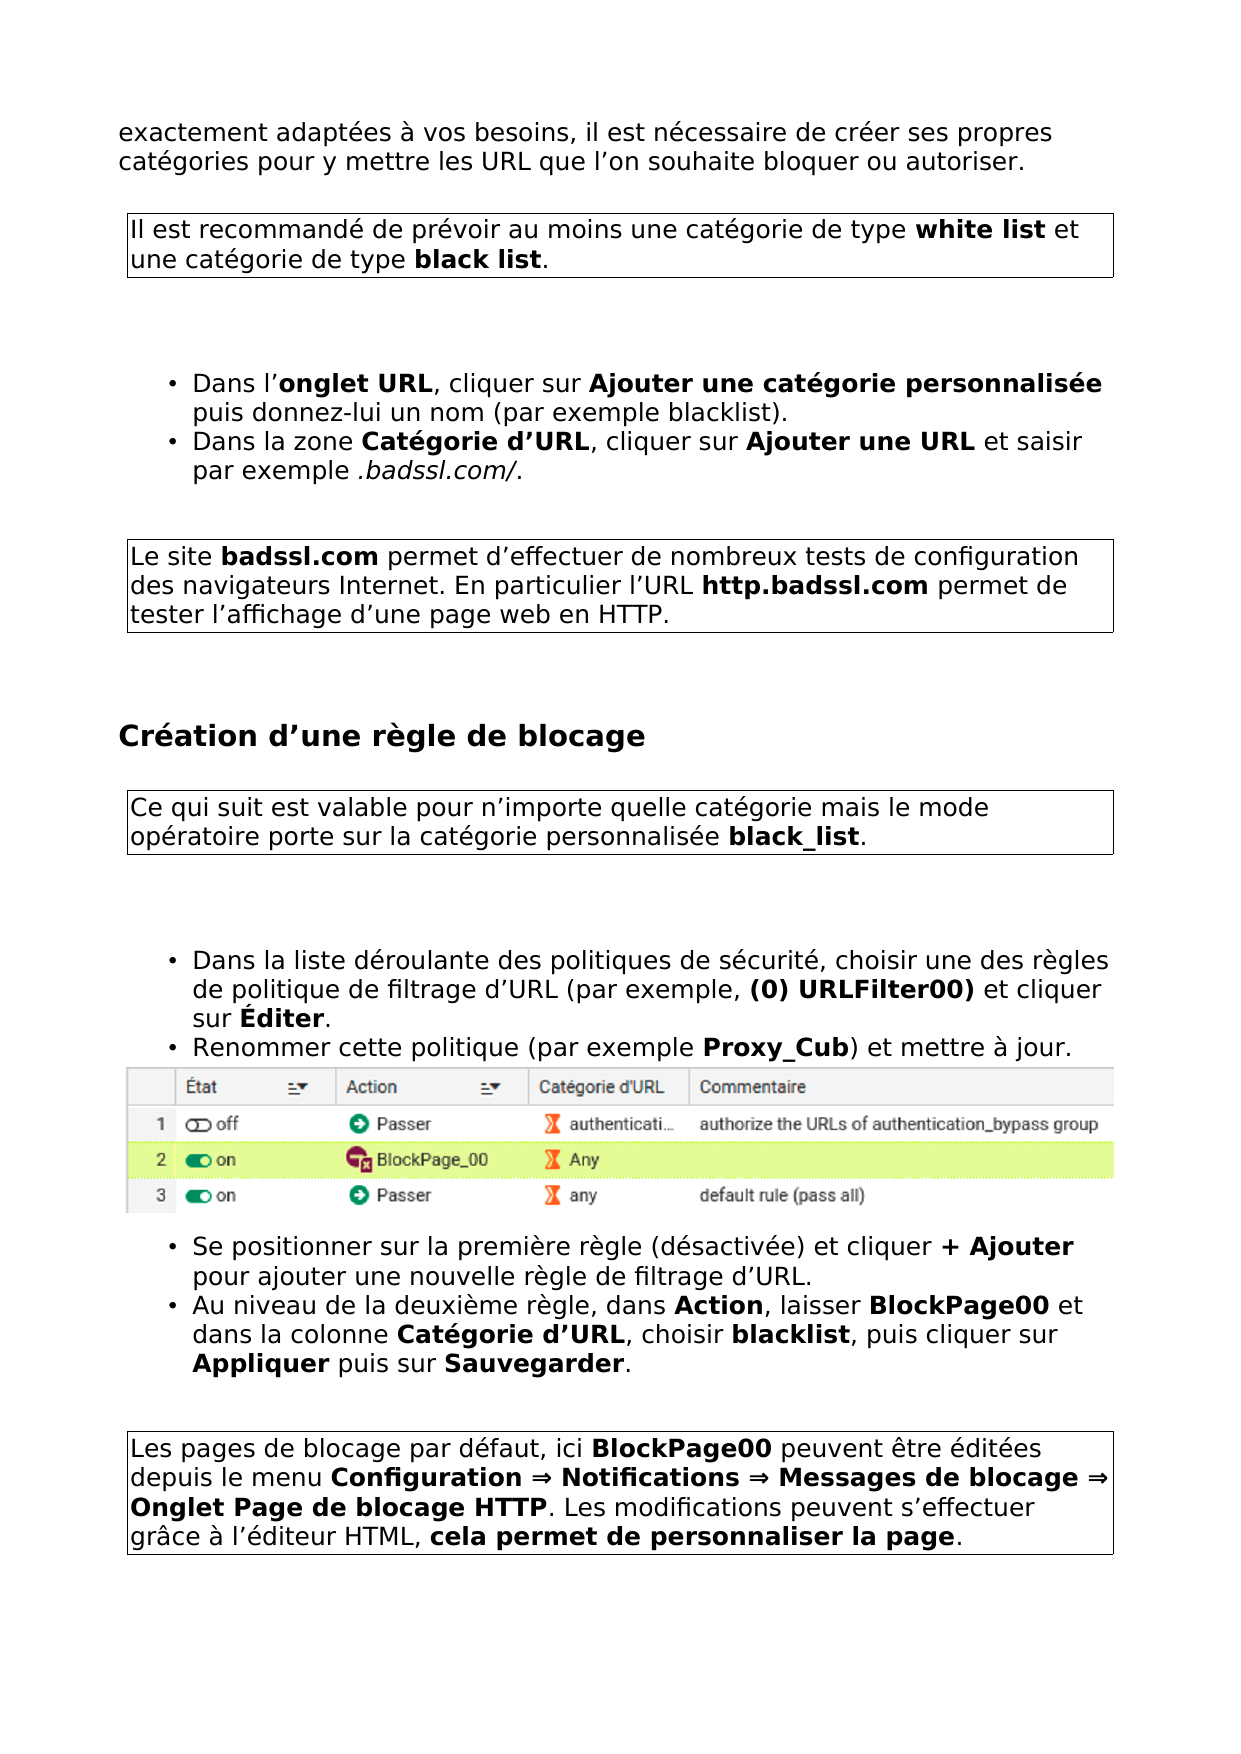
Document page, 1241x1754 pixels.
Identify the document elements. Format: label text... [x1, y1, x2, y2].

list Se positionner sur la première règle (désactivée) et cliquer + Ajouter pour ajouter une nouvelle règle de filtrage d’URL. [177, 1233, 1122, 1291]
text exactement adaptées à vos besoins, il est nécessaire de créer ses propres catégories pour y mettre les URL que l’on souhaite bloquer ou autoriser. [118, 118, 1122, 176]
list Au niveau de la deuxième règle, dans Action, laisser BlockPage00 et dans la colonne Catégorie d’URL, choisir blacklist, puis cliquer sur Appliquer puis sur Sauvegarder. [177, 1291, 1122, 1378]
table_header Ce qui suit est valable pour n’importe quelle catégorie mais le mode opératoire porte sur la catégorie personnalisée black_list. [128, 791, 1113, 854]
list Dans la zone Catégorie d’URL, cliquer sur Ajouter une URL et saisir par exemple .badssl.com/. [177, 427, 1122, 486]
table_header Le site badssl.com permet d’effectuer de nombreux tests de configuration des navigateurs Internet. En particulier l’URL http.badssl.com permet de tester l’affichage d’une page web en HTTP. [128, 540, 1113, 632]
table_header Les pages de blocage par défaut, ici BlockPage00 peuvent être éditées depuis le menu Configuration ⇒ Notifications ⇒ Messages de blocage ⇒ Onglet Page de blocage HTTP. Les modifications peuvent s’effectuer grâce à l’éditeur HTML, cela permet de personnaliser la page. [128, 1432, 1113, 1554]
list Renommer cette politique (par exemple Proxy_Cub) et mettre à jour. [177, 1033, 1122, 1062]
list Dans l’onglet URL, cliquer sur Ajouter une catégorie personnalisée puis donnez-lui un nom (par exemple blacklist). [177, 369, 1122, 427]
picture [118, 1062, 1123, 1233]
table_header Il est recommandé de prévoir au moins une catégorie de type white list et une catégorie de type black list. [128, 214, 1113, 277]
list Dans la liste déroulante des politiques de sécurité, choisir une des règles de politique de filtrage d’URL (par exemple, (0) URLFilter00) et cliquer sur Éditer. [177, 946, 1122, 1033]
subtitle Création d’une règle de blocage [118, 719, 1122, 753]
